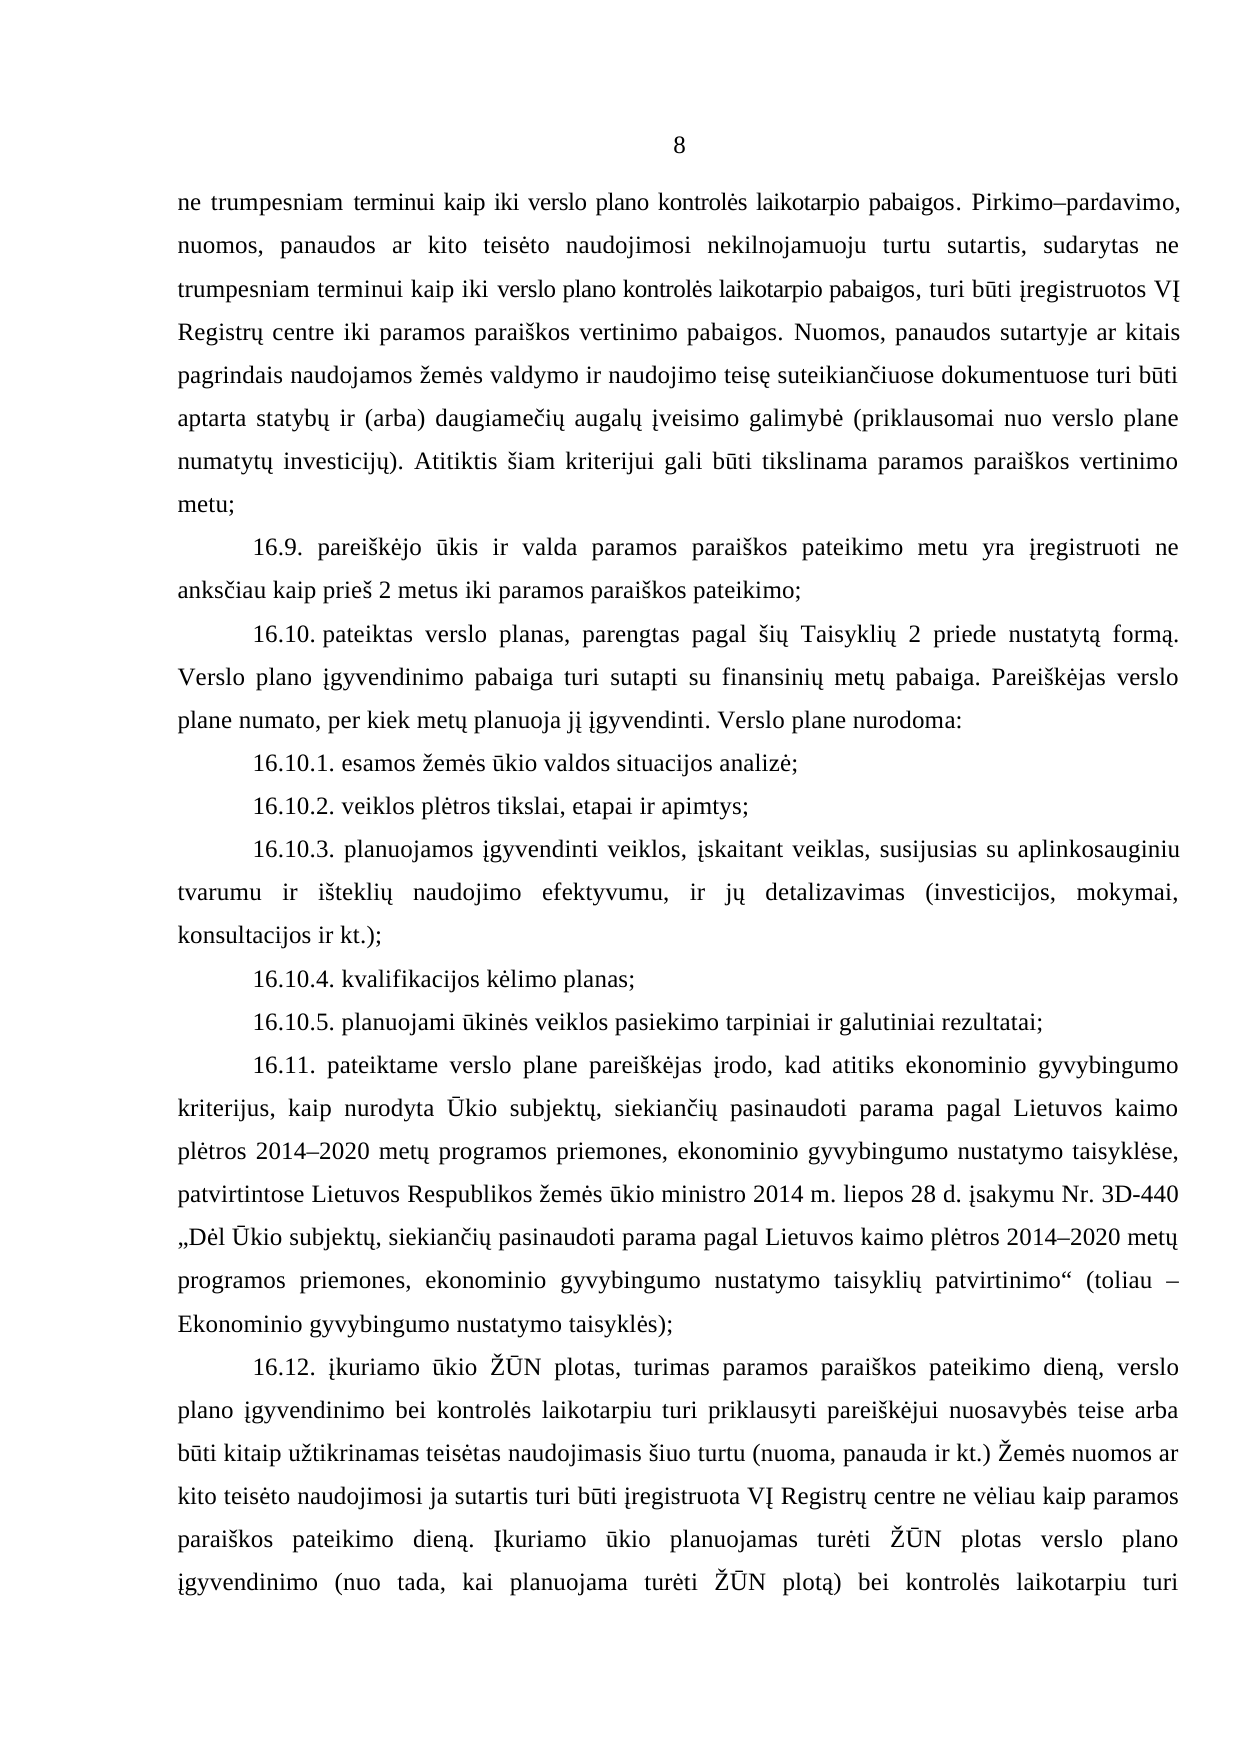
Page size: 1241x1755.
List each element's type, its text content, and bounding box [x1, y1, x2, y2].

text 16.12. įkuriamo ūkio ŽŪN plotas, turimas paramos paraiškos pateikimo dieną, verslo plano įgyvendinimo bei kontrolės laikotarpiu turi priklausyti pareiškėjui nuosavybės teise arba būti kitaip užtikrinamas teisėtas naudojimasis šiuo turtu (nuoma, panauda ir kt.) Žemės nuomos ar kito teisėto naudojimosi ja sutartis turi būti įregistruota VĮ Registrų centre ne vėliau kaip paramos paraiškos pateikimo dieną. Įkuriamo ūkio planuojamas turėti ŽŪN plotas verslo plano įgyvendinimo (nuo tada, kai planuojama turėti ŽŪN plotą) bei kontrolės laikotarpiu turi [177, 1352, 1181, 1596]
text 16.11. pateiktame verslo plane pareiškėjas įrodo, kad atitiks ekonominio gyvybingumo kriterijus, kaip nurodyta Ūkio subjektų, siekiančių pasinaudoti parama pagal Lietuvos kaimo plėtros 2014–2020 metų programos priemones, ekonominio gyvybingumo nustatymo taisyklėse, patvirtintose Lietuvos Respublikos žemės ūkio ministro 2014 m. liepos 28 d. įsakymu Nr. 3D-440 „Dėl Ūkio subjektų, siekiančių pasinaudoti parama pagal Lietuvos kaimo plėtros 2014–2020 metų programos priemones, ekonominio gyvybingumo nustatymo taisyklių patvirtinimo“ (toliau – Ekonominio gyvybingumo nustatymo taisyklės); [177, 1050, 1181, 1337]
text 16.10.4. kvalifikacijos kėlimo planas; [177, 964, 1181, 992]
text 16.10. pateiktas verslo planas, parengtas pagal šių Taisyklių 2 priede nustatytą formą. Verslo plano įgyvendinimo pabaiga turi sutapti su finansinių metų pabaiga. Pareiškėjas verslo plane numato, per kiek metų planuoja jį įgyvendinti. Verslo plane nurodoma: [177, 619, 1181, 734]
text 16.9. pareiškėjo ūkis ir valda paramos paraiškos pateikimo metu yra įregistruoti ne anksčiau kaip prieš 2 metus iki paramos paraiškos pateikimo; [177, 532, 1181, 604]
text 16.10.1. esamos žemės ūkio valdos situacijos analizė; [177, 748, 1181, 777]
text 16.10.5. planuojami ūkinės veiklos pasiekimo tarpiniai ir galutiniai rezultatai; [177, 1007, 1181, 1036]
text 16.10.3. planuojamos įgyvendinti veiklos, įskaitant veiklas, susijusias su aplinkosauginiu tvarumu ir išteklių naudojimo efektyvumu, ir jų detalizavimas (investicijos, mokymai, konsultacijos ir kt.); [177, 834, 1181, 949]
text 16.10.2. veiklos plėtros tikslai, etapai ir apimtys; [177, 791, 1181, 820]
text ne trumpesniam terminui kaip iki verslo plano kontrolės laikotarpio pabaigos. Pirkimo–pardavimo, nuomos, panaudos ar kito teisėto naudojimosi nekilnojamuoju turtu sutartis, sudarytas ne trumpesniam terminui kaip iki verslo plano kontrolės laikotarpio pabaigos, turi būti įregistruotos VĮ Registrų centre iki paramos paraiškos vertinimo pabaigos. Nuomos, panaudos sutartyje ar kitais pagrindais naudojamos žemės valdymo ir naudojimo teisę suteikiančiuose dokumentuose turi būti aptarta statybų ir (arba) daugiamečių augalų įveisimo galimybė (priklausomai nuo verslo plane numatytų investicijų). Atitiktis šiam kriterijui gali būti tikslinama paramos paraiškos vertinimo metu; [177, 187, 1181, 518]
